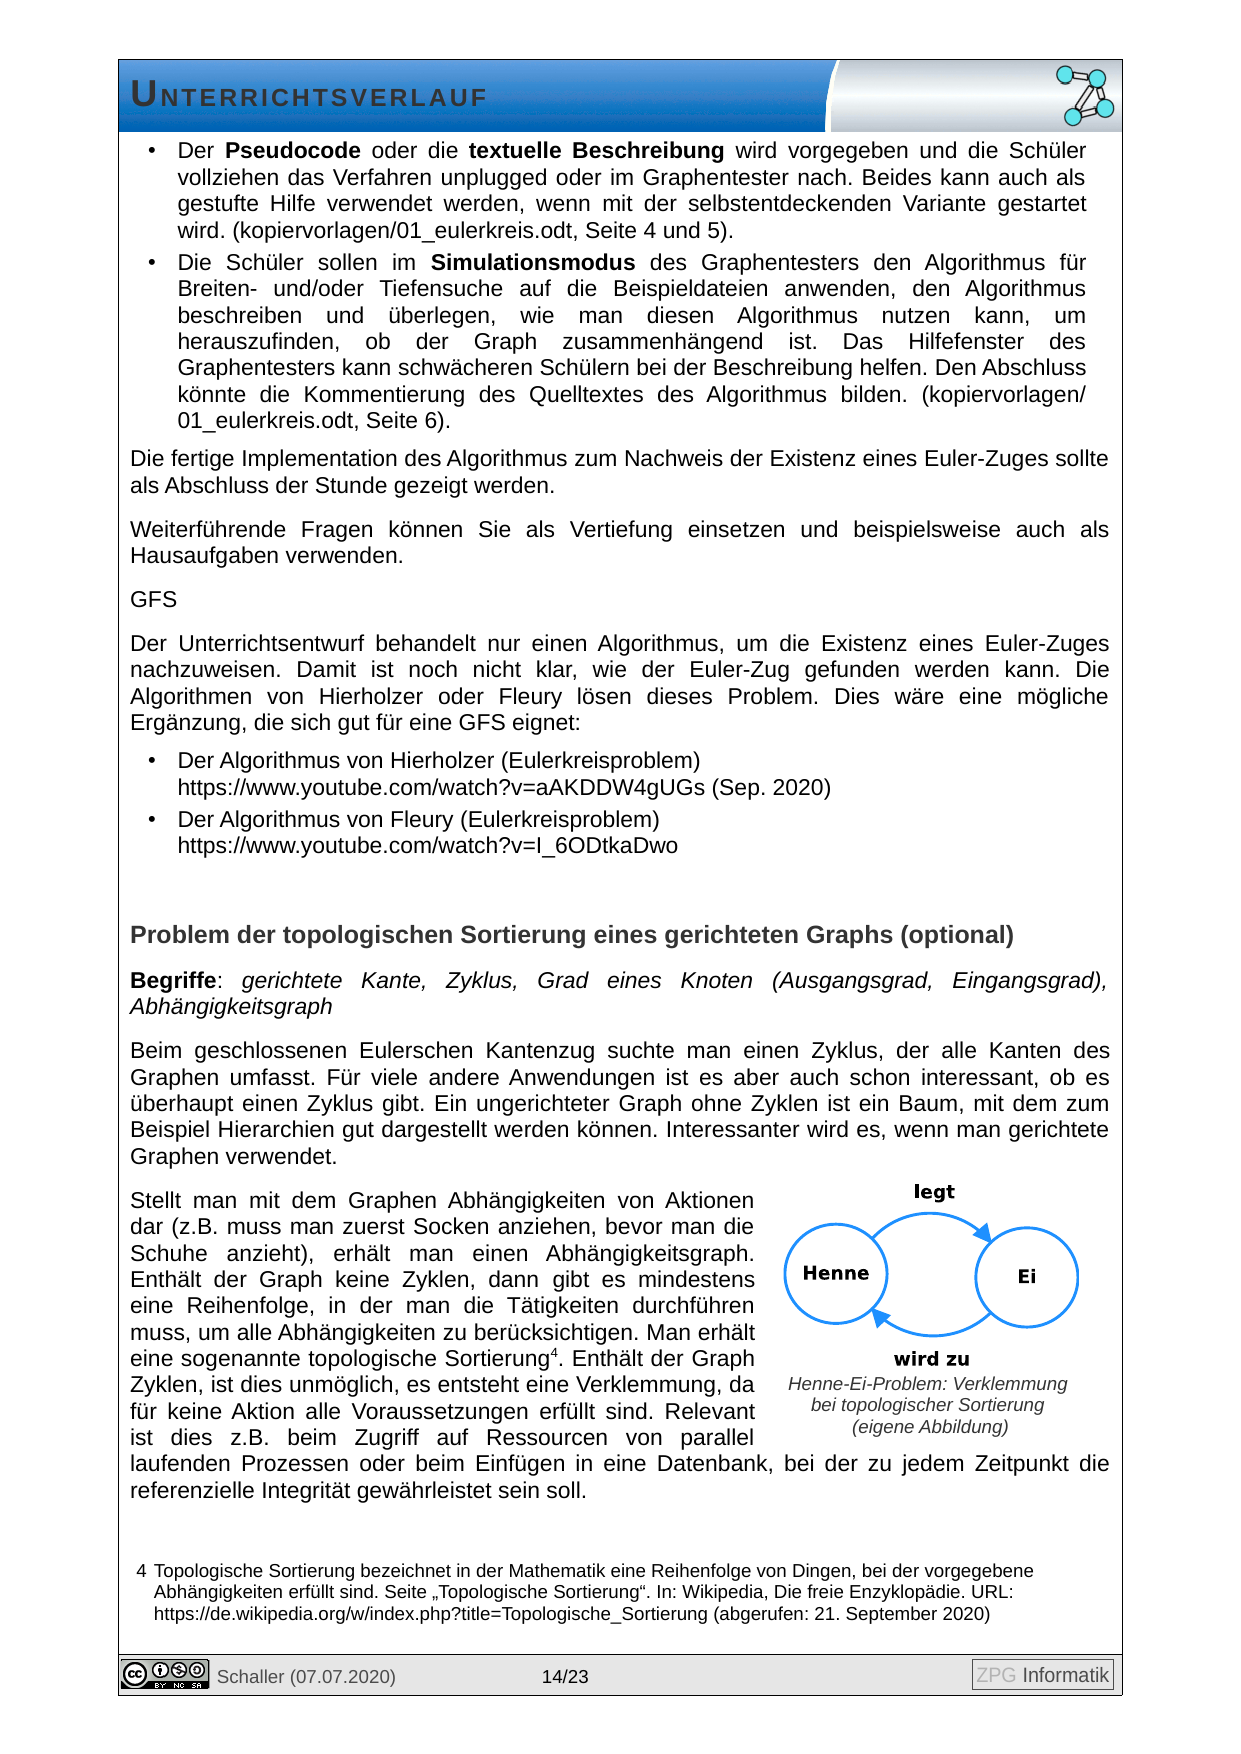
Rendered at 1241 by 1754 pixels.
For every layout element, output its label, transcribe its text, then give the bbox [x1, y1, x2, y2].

text Der Unterrichtsentwurf behandelt nur einen Algorithmus, um die Existenz eines Euler-Zuges nachzuweisen. Damit ist noch nicht klar, wie der Euler-Zug gefunden werden kann. Die Algorithmen von Hierholzer oder Fleury lösen dieses Problem. Dies wäre eine mögliche Ergänzung, die sich gut für eine GFS eignet: [130, 630, 1110, 736]
text Henne-Ei-Problem: Verklemmung bei topologischer Sortierung (eigene Abbildung) [761, 1181, 1101, 1437]
picture [119, 60, 1122, 132]
text Stellt man mit dem Graphen Abhängigkeiten von Aktionen dar (z.B. muss man zuerst Socken anziehen, bevor man die Schuhe anzieht), erhält man einen Abhängigkeitsgraph. Enthält der Graph keine Zyklen, dann gibt es mindestens eine Reihenfolge, in der man die Tätigkeiten durchführen muss, um alle Abhängigkeiten zu berücksichtigen. Man erhält eine sogenannte topologische Sortierung. Enthält der Graph Zyklen, ist dies unmöglich, es entsteht eine Verklemmung, da für keine Aktion alle Voraussetzungen erfüllt sind. Relevant ist dies z.B. beim Zugriff auf Ressourcen von parallel laufenden Prozessen oder beim Einfügen in eine Datenbank, bei der zu jedem Zeitpunkt die referenzielle Integrität gewährleistet sein soll. [130, 1181, 1110, 1503]
text Die fertige Implementation des Algorithmus zum Nachweis der Existenz eines Euler-Zuges sollte als Abschluss der Stunde gezeigt werden. [130, 445, 1110, 498]
text Begriffe: gerichtete Kante, Zyklus, Grad eines Knoten (Ausgangsgrad, Eingangsgrad), Abhängigkeitsgraph [130, 967, 1110, 1019]
list Der Algorithmus von Hierholzer (Eulerkreisproblem) https://www.youtube.com/watch?v=aAKDDW4gUGs (Sep. 2020) [148, 747, 1087, 800]
picture [120, 1659, 210, 1689]
text Beim geschlossenen Eulerschen Kantenzug suchte man einen Zyklus, der alle Kanten des Graphen umfasst. Für viele andere Anwendungen ist es aber auch schon interessant, ob es überhaupt einen Zyklus gibt. Ein ungerichteter Graph ohne Zyklen ist ein Baum, mit dem zum Beispiel Hierarchien gut dargestellt werden können. Interessanter wird es, wenn man gerichtete Graphen verwendet. [130, 1037, 1110, 1169]
list Die Schüler sollen im Simulationsmodus des Graphentesters den Algorithmus für Breiten- und/oder Tiefensuche auf die Beispieldateien anwenden, den Algorithmus beschreiben und überlegen, wie man diesen Algorithmus nutzen kann, um herauszufinden, ob der Graph zusammenhängend ist. Das Hilfefenster des Graphentesters kann schwächeren Schülern bei der Beschreibung helfen. Den Abschluss könnte die Kommentierung des Quelltextes des Algorithmus bilden. (kopiervorlagen/ 01_eulerkreis.odt, Seite 6). [148, 249, 1087, 433]
text GFS [130, 586, 1110, 612]
subtitle Problem der topologischen Sortierung eines gerichteten Graphs (optional) [130, 920, 1110, 949]
list Der Pseudocode oder die textuelle Beschreibung wird vorgegeben und die Schüler vollziehen das Verfahren unplugged oder im Graphentester nach. Beides kann auch als gestufte Hilfe verwendet werden, wenn mit der selbstentdeckenden Variante gestartet wird. (kopiervorlagen/01_eulerkreis.odt, Seite 4 und 5). [148, 137, 1087, 243]
text Topologische Sortierung bezeichnet in der Mathematik eine Reihenfolge von Dingen, bei der vorgegebene Abhängigkeiten erfüllt sind. Seite „Topologische Sortierung“. In: Wikipedia, Die freie Enzyklopädie. URL: https://de.wikipedia.org/w/index.php?title=Topologische_Sortierung (abgerufen: 21. September 2020) [136, 1560, 1110, 1624]
text Weiterführende Fragen können Sie als Vertiefung einsetzen und beispielsweise auch als Hausaufgaben verwenden. [130, 516, 1110, 568]
list Der Algorithmus von Fleury (Eulerkreisproblem) https://www.youtube.com/watch?v=I_6ODtkaDwo [148, 806, 1087, 859]
